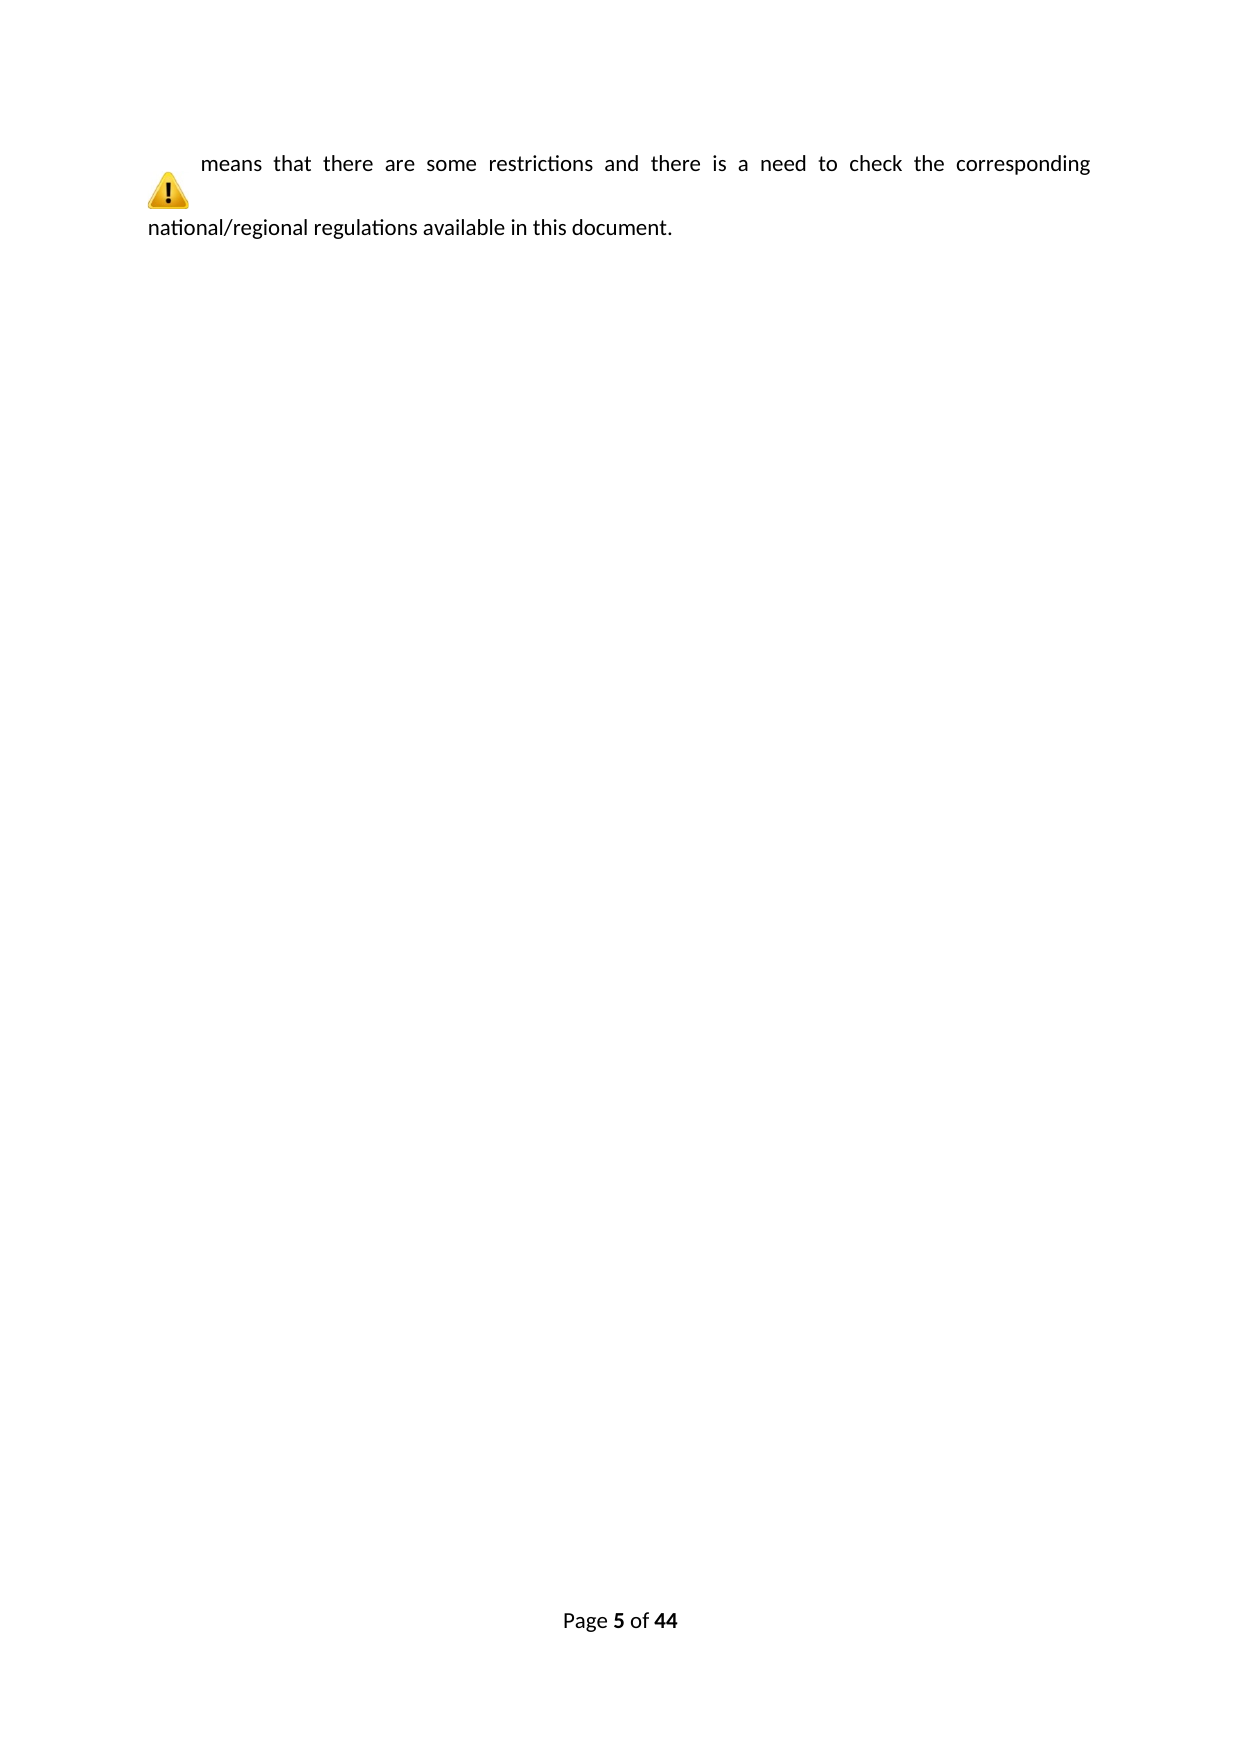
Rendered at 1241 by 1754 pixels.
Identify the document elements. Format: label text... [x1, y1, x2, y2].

text means that there are some restrictions and there is a need to check the corresponding national/regional regulations available in this document. [148, 148, 1093, 241]
